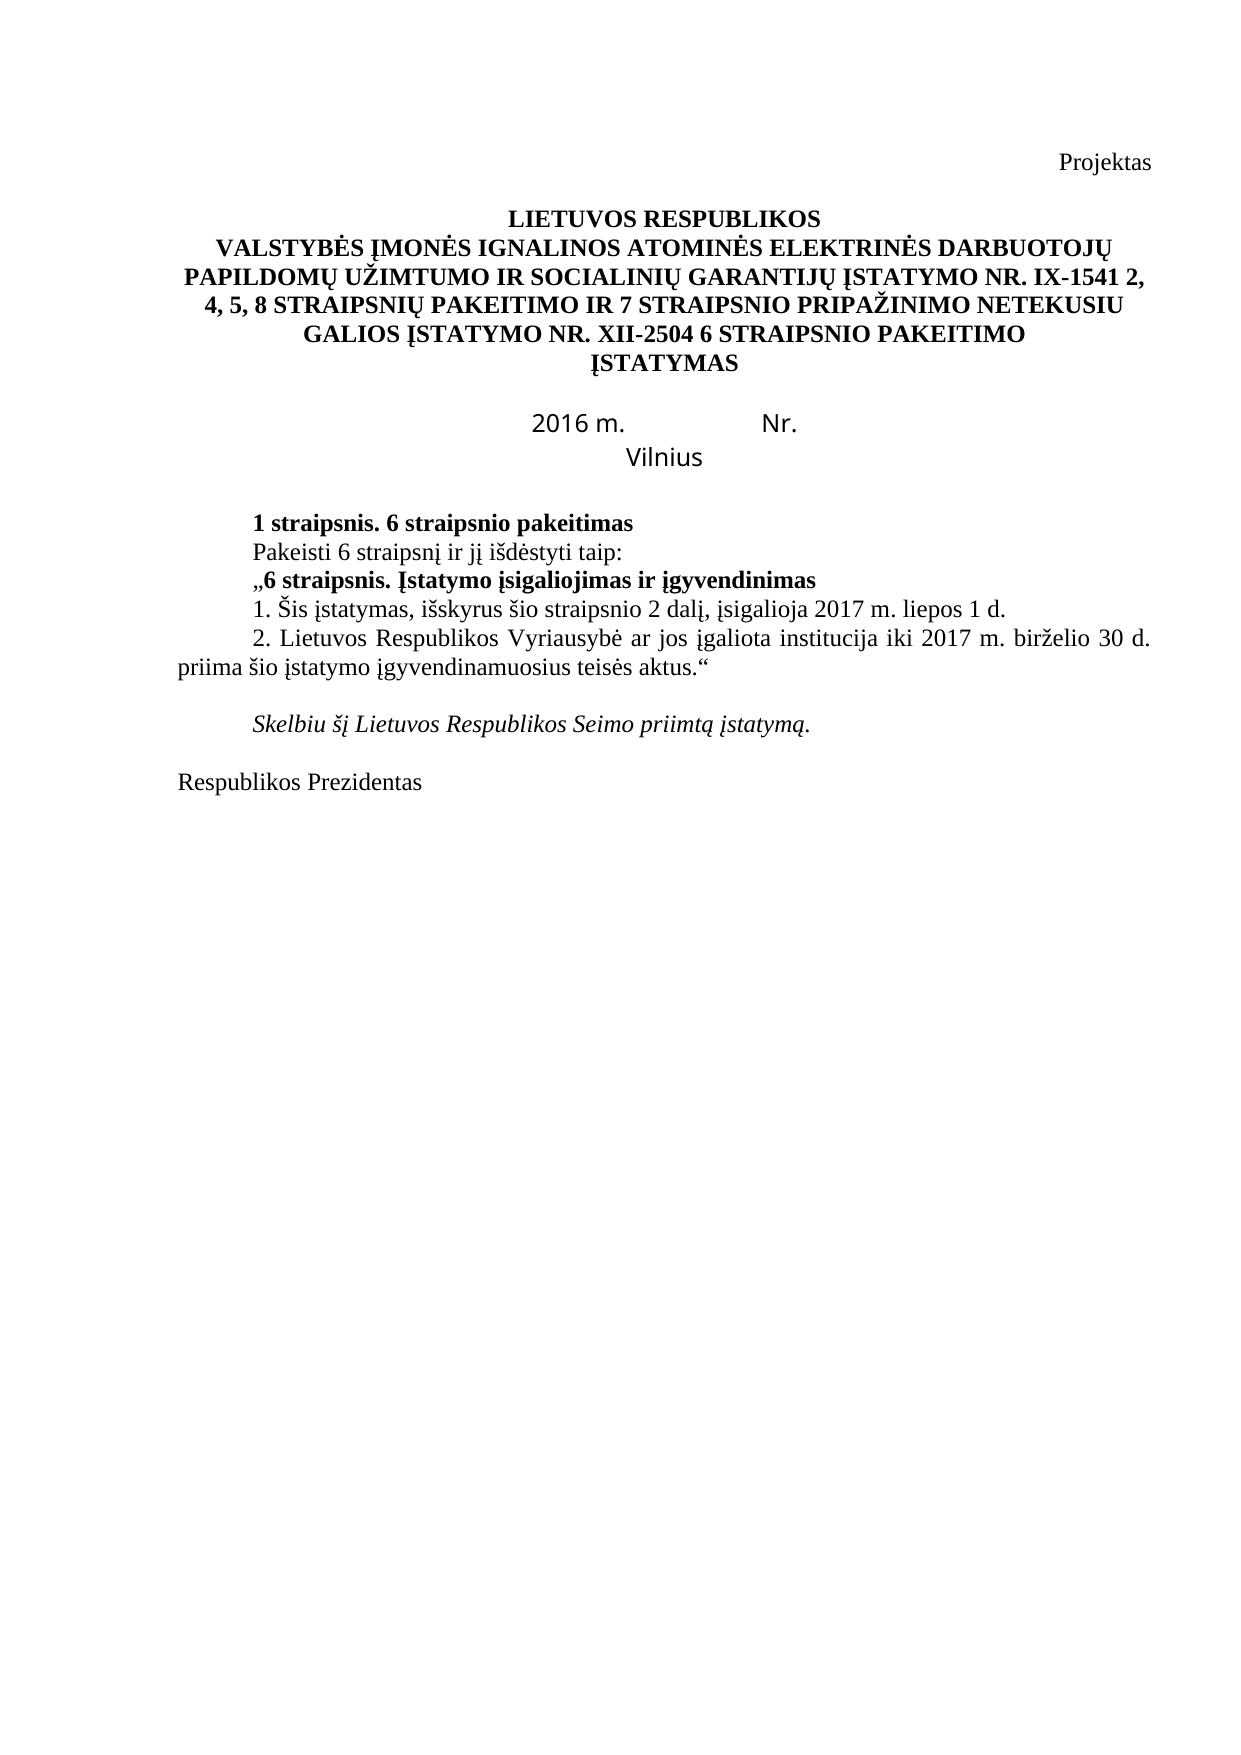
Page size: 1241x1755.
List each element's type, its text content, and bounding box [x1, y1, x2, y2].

text Vilnius [177, 440, 1152, 474]
text LIETUVOS RESPUBLIKOS [177, 204, 1152, 233]
text 1. Šis įstatymas, išskyrus šio straipsnio 2 dalį, įsigalioja 2017 m. liepos 1 d. [177, 594, 1152, 623]
text Skelbiu šį Lietuvos Respublikos Seimo priimtą įstatymą. [177, 709, 1152, 738]
text Respublikos Prezidentas [177, 767, 1152, 795]
text 2. Lietuvos Respublikos Vyriausybė ar jos įgaliota institucija iki 2017 m. birželio 30 d. priima šio įstatymo įgyvendinamuosius teisės aktus.“ [177, 623, 1152, 680]
text ĮSTATYMAS [177, 348, 1152, 377]
text 2016 m. Nr. [177, 406, 1152, 440]
text „6 straipsnis. Įstatymo įsigaliojimas ir įgyvendinimas [177, 565, 1152, 594]
text VALSTYBĖS ĮMONĖS IGNALINOS ATOMINĖS ELEKTRINĖS DARBUOTOJŲ PAPILDOMŲ UŽIMTUMO IR SOCIALINIŲ GARANTIJŲ ĮSTATYMO NR. IX-1541 2, 4, 5, 8 STRAIPSNIŲ PAKEITIMO IR 7 STRAIPSNIO PRIPAŽINIMO NETEKUSIU GALIOS ĮSTATYMO NR. XII-2504 6 STRAIPSNIO PAKEITIMO [177, 233, 1152, 348]
text Projektas [177, 147, 1152, 176]
text Pakeisti 6 straipsnį ir jį išdėstyti taip: [177, 537, 1152, 565]
text 1 straipsnis. 6 straipsnio pakeitimas [177, 508, 1152, 537]
